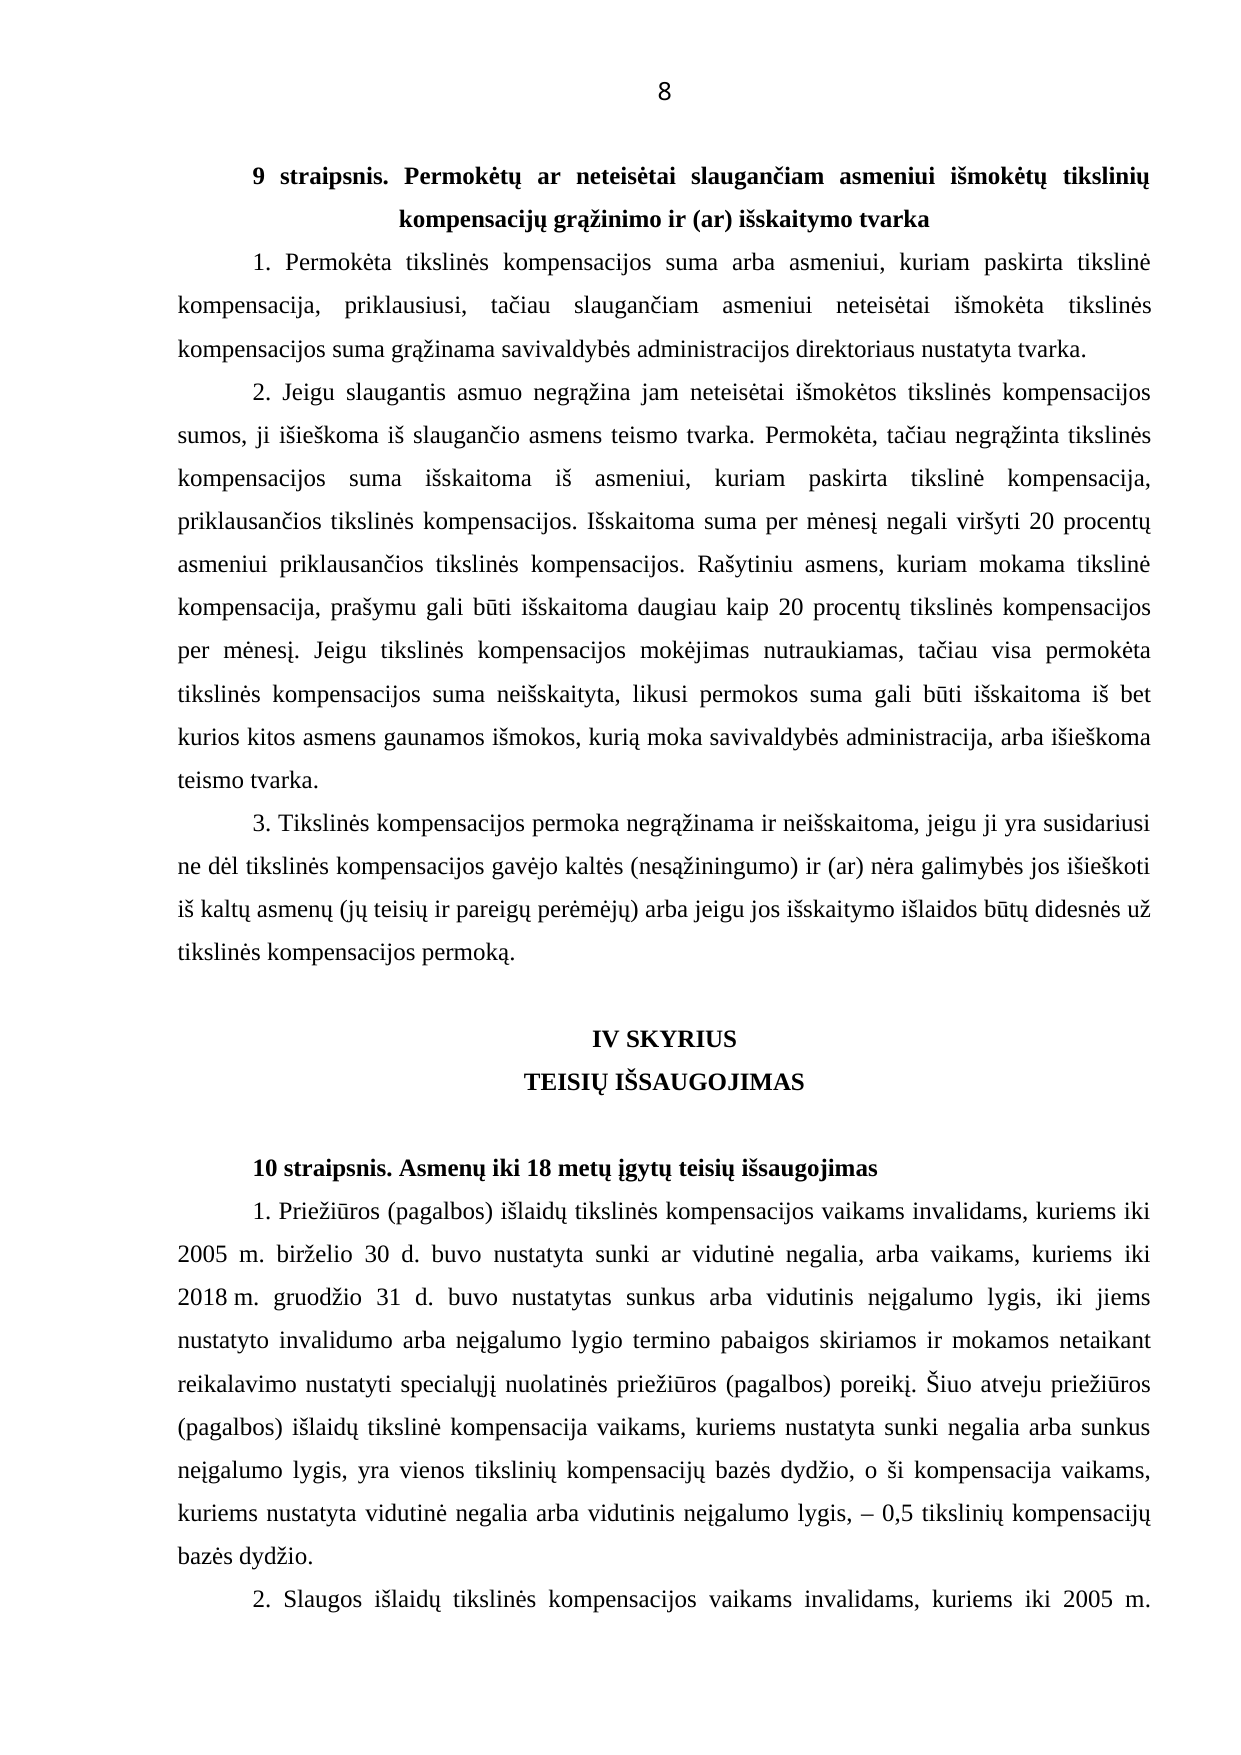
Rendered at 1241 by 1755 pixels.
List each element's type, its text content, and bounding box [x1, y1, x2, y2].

text 1. Priežiūros (pagalbos) išlaidų tikslinės kompensacijos vaikams invalidams, kuriems iki 2005 m. birželio 30 d. buvo nustatyta sunki ar vidutinė negalia, arba vaikams, kuriems iki 2018 m. gruodžio 31 d. buvo nustatytas sunkus arba vidutinis neįgalumo lygis, iki jiems nustatyto invalidumo arba neįgalumo lygio termino pabaigos skiriamos ir mokamos netaikant reikalavimo nustatyti specialųjį nuolatinės priežiūros (pagalbos) poreikį. Šiuo atveju priežiūros (pagalbos) išlaidų tikslinė kompensacija vaikams, kuriems nustatyta sunki negalia arba sunkus neįgalumo lygis, yra vienos tikslinių kompensacijų bazės dydžio, o ši kompensacija vaikams, kuriems nustatyta vidutinė negalia arba vidutinis neįgalumo lygis, – 0,5 tikslinių kompensacijų bazės dydžio. [177, 1196, 1152, 1570]
text IV SKYRIUS [177, 1024, 1152, 1052]
text 2. Jeigu slaugantis asmuo negrąžina jam neteisėtai išmokėtos tikslinės kompensacijos sumos, ji išieškoma iš slaugančio asmens teismo tvarka. Permokėta, tačiau negrąžinta tikslinės kompensacijos suma išskaitoma iš asmeniui, kuriam paskirta tikslinė kompensacija, priklausančios tikslinės kompensacijos. Išskaitoma suma per mėnesį negali viršyti 20 procentų asmeniui priklausančios tikslinės kompensacijos. Rašytiniu asmens, kuriam mokama tikslinė kompensacija, prašymu gali būti išskaitoma daugiau kaip 20 procentų tikslinės kompensacijos per mėnesį. Jeigu tikslinės kompensacijos mokėjimas nutraukiamas, tačiau visa permokėta tikslinės kompensacijos suma neišskaityta, likusi permokos suma gali būti išskaitoma iš bet kurios kitos asmens gaunamos išmokos, kurią moka savivaldybės administracija, arba išieškoma teismo tvarka. [177, 377, 1152, 794]
text 1. Permokėta tikslinės kompensacijos suma arba asmeniui, kuriam paskirta tikslinė kompensacija, priklausiusi, tačiau slaugančiam asmeniui neteisėtai išmokėta tikslinės kompensacijos suma grąžinama savivaldybės administracijos direktoriaus nustatyta tvarka. [177, 247, 1152, 362]
text 3. Tikslinės kompensacijos permoka negrąžinama ir neišskaitoma, jeigu ji yra susidariusi ne dėl tikslinės kompensacijos gavėjo kaltės (nesąžiningumo) ir (ar) nėra galimybės jos išieškoti iš kaltų asmenų (jų teisių ir pareigų perėmėjų) arba jeigu jos išskaitymo išlaidos būtų didesnės už tikslinės kompensacijos permoką. [177, 808, 1152, 966]
text TEISIŲ IŠSAUGOJIMAS [177, 1067, 1152, 1096]
text 9 straipsnis. Permokėtų ar neteisėtai slaugančiam asmeniui išmokėtų tikslinių kompensacijų grąžinimo ir (ar) išskaitymo tvarka [252, 161, 1152, 233]
text 2. Slaugos išlaidų tikslinės kompensacijos vaikams invalidams, kuriems iki 2005 m. [177, 1584, 1152, 1613]
text 10 straipsnis. Asmenų iki 18 metų įgytų teisių išsaugojimas [177, 1153, 1152, 1182]
